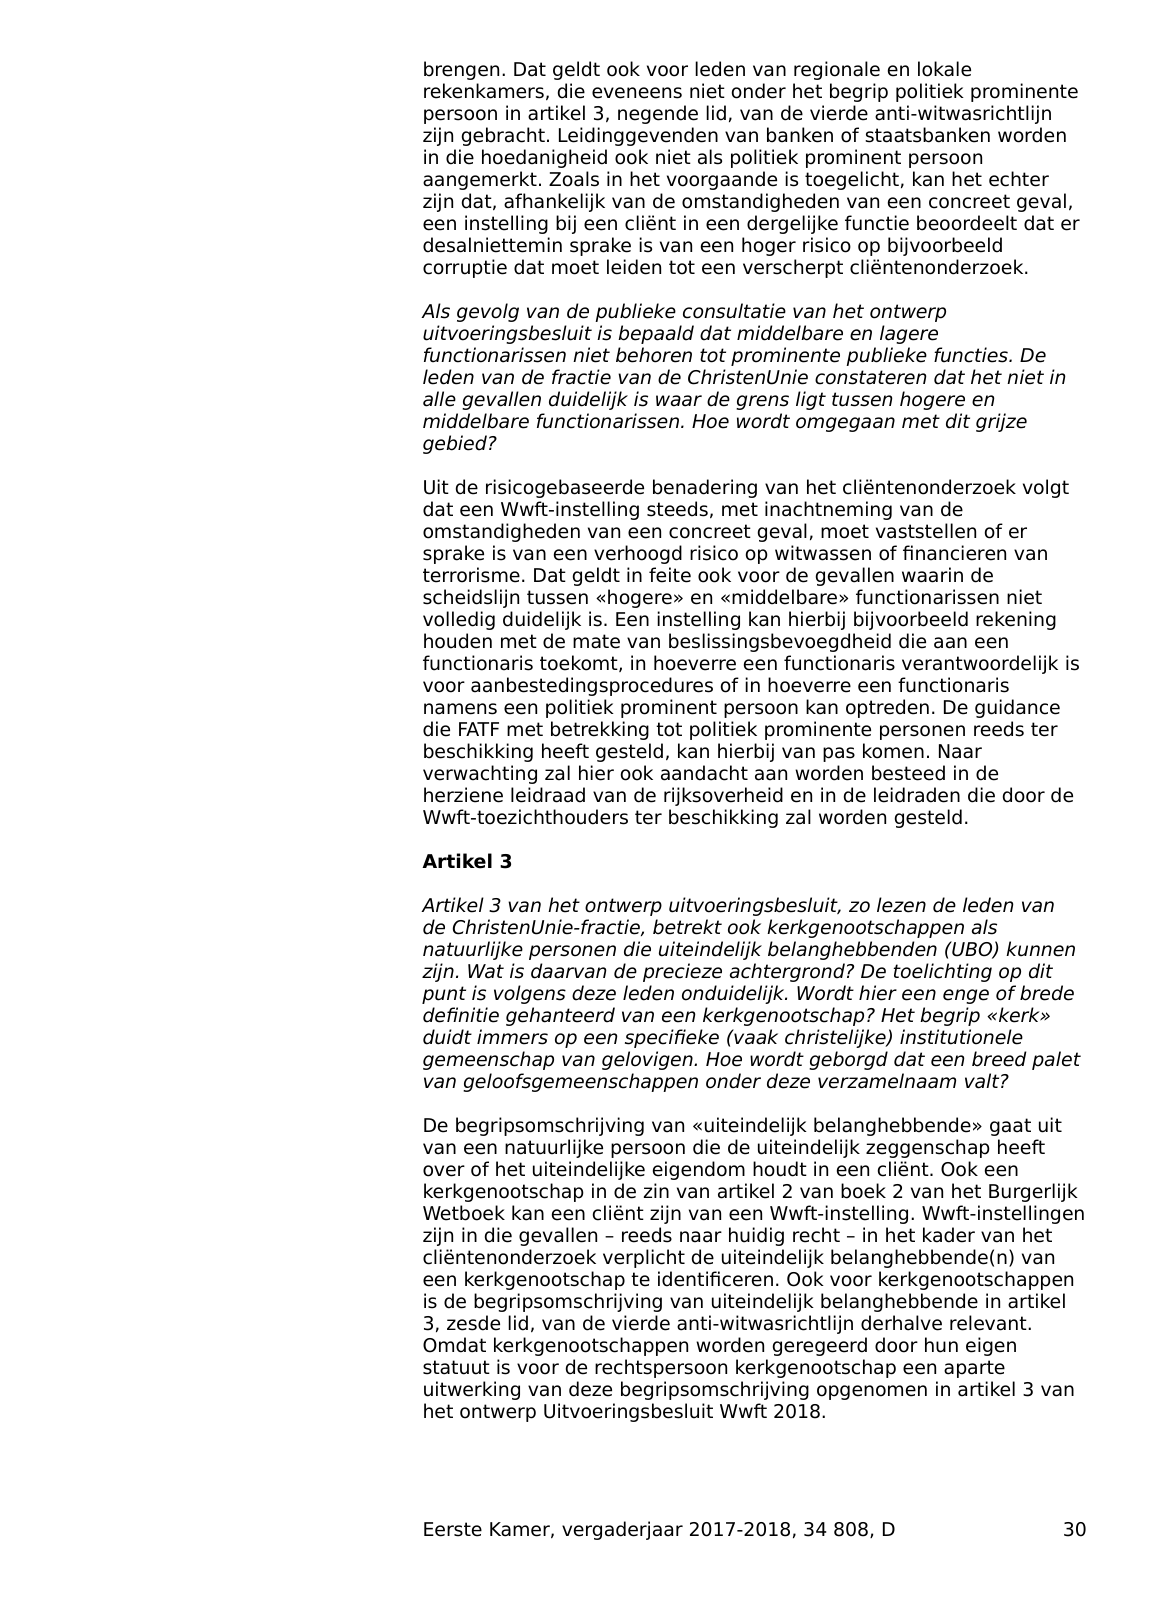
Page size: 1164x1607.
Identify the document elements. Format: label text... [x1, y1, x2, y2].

text Uit de risicogebaseerde benadering van het cliëntenonderzoek volgt dat een Wwft-instelling steeds, met inachtneming van de omstandigheden van een concreet geval, moet vaststellen of er sprake is van een verhoogd risico op witwassen of financieren van terrorisme. Dat geldt in feite ook voor de gevallen waarin de scheidslijn tussen «hogere» en «middelbare» functionarissen niet volledig duidelijk is. Een instelling kan hierbij bijvoorbeeld rekening houden met de mate van beslissingsbevoegdheid die aan een functionaris toekomt, in hoeverre een functionaris verantwoordelijk is voor aanbestedingsprocedures of in hoeverre een functionaris namens een politiek prominent persoon kan optreden. De guidance die FATF met betrekking tot politiek prominente personen reeds ter beschikking heeft gesteld, kan hierbij van pas komen. Naar verwachting zal hier ook aandacht aan worden besteed in de herziene leidraad van de rijksoverheid en in de leidraden die door de Wwft-toezichthouders ter beschikking zal worden gesteld. [422, 477, 1087, 829]
text Als gevolg van de publieke consultatie van het ontwerp uitvoeringsbesluit is bepaald dat middelbare en lagere functionarissen niet behoren tot prominente publieke functies. De leden van de fractie van de ChristenUnie constateren dat het niet in alle gevallen duidelijk is waar de grens ligt tussen hogere en middelbare functionarissen. Hoe wordt omgegaan met dit grijze gebied? [422, 301, 1087, 455]
text brengen. Dat geldt ook voor leden van regionale en lokale rekenkamers, die eveneens niet onder het begrip politiek prominente persoon in artikel 3, negende lid, van de vierde anti-witwasrichtlijn zijn gebracht. Leidinggevenden van banken of staatsbanken worden in die hoedanigheid ook niet als politiek prominent persoon aangemerkt. Zoals in het voorgaande is toegelicht, kan het echter zijn dat, afhankelijk van de omstandigheden van een concreet geval, een instelling bij een cliënt in een dergelijke functie beoordeelt dat er desalniettemin sprake is van een hoger risico op bijvoorbeeld corruptie dat moet leiden tot een verscherpt cliëntenonderzoek. [422, 59, 1087, 279]
subtitle Artikel 3 [422, 851, 1087, 873]
text Artikel 3 van het ontwerp uitvoeringsbesluit, zo lezen de leden van de ChristenUnie-fractie, betrekt ook kerkgenootschappen als natuurlijke personen die uiteindelijk belanghebbenden (UBO) kunnen zijn. Wat is daarvan de precieze achtergrond? De toelichting op dit punt is volgens deze leden onduidelijk. Wordt hier een enge of brede definitie gehanteerd van een kerkgenootschap? Het begrip «kerk» duidt immers op een specifieke (vaak christelijke) institutionele gemeenschap van gelovigen. Hoe wordt geborgd dat een breed palet van geloofsgemeenschappen onder deze verzamelnaam valt? [422, 895, 1087, 1093]
text De begripsomschrijving van «uiteindelijk belanghebbende» gaat uit van een natuurlijke persoon die de uiteindelijk zeggenschap heeft over of het uiteindelijke eigendom houdt in een cliënt. Ook een kerkgenootschap in de zin van artikel 2 van boek 2 van het Burgerlijk Wetboek kan een cliënt zijn van een Wwft-instelling. Wwft-instellingen zijn in die gevallen – reeds naar huidig recht – in het kader van het cliëntenonderzoek verplicht de uiteindelijk belanghebbende(n) van een kerkgenootschap te identificeren. Ook voor kerkgenootschappen is de begripsomschrijving van uiteindelijk belanghebbende in artikel 3, zesde lid, van de vierde anti-witwasrichtlijn derhalve relevant. Omdat kerkgenootschappen worden geregeerd door hun eigen statuut is voor de rechtspersoon kerkgenootschap een aparte uitwerking van deze begripsomschrijving opgenomen in artikel 3 van het ontwerp Uitvoeringsbesluit Wwft 2018. [422, 1115, 1087, 1423]
